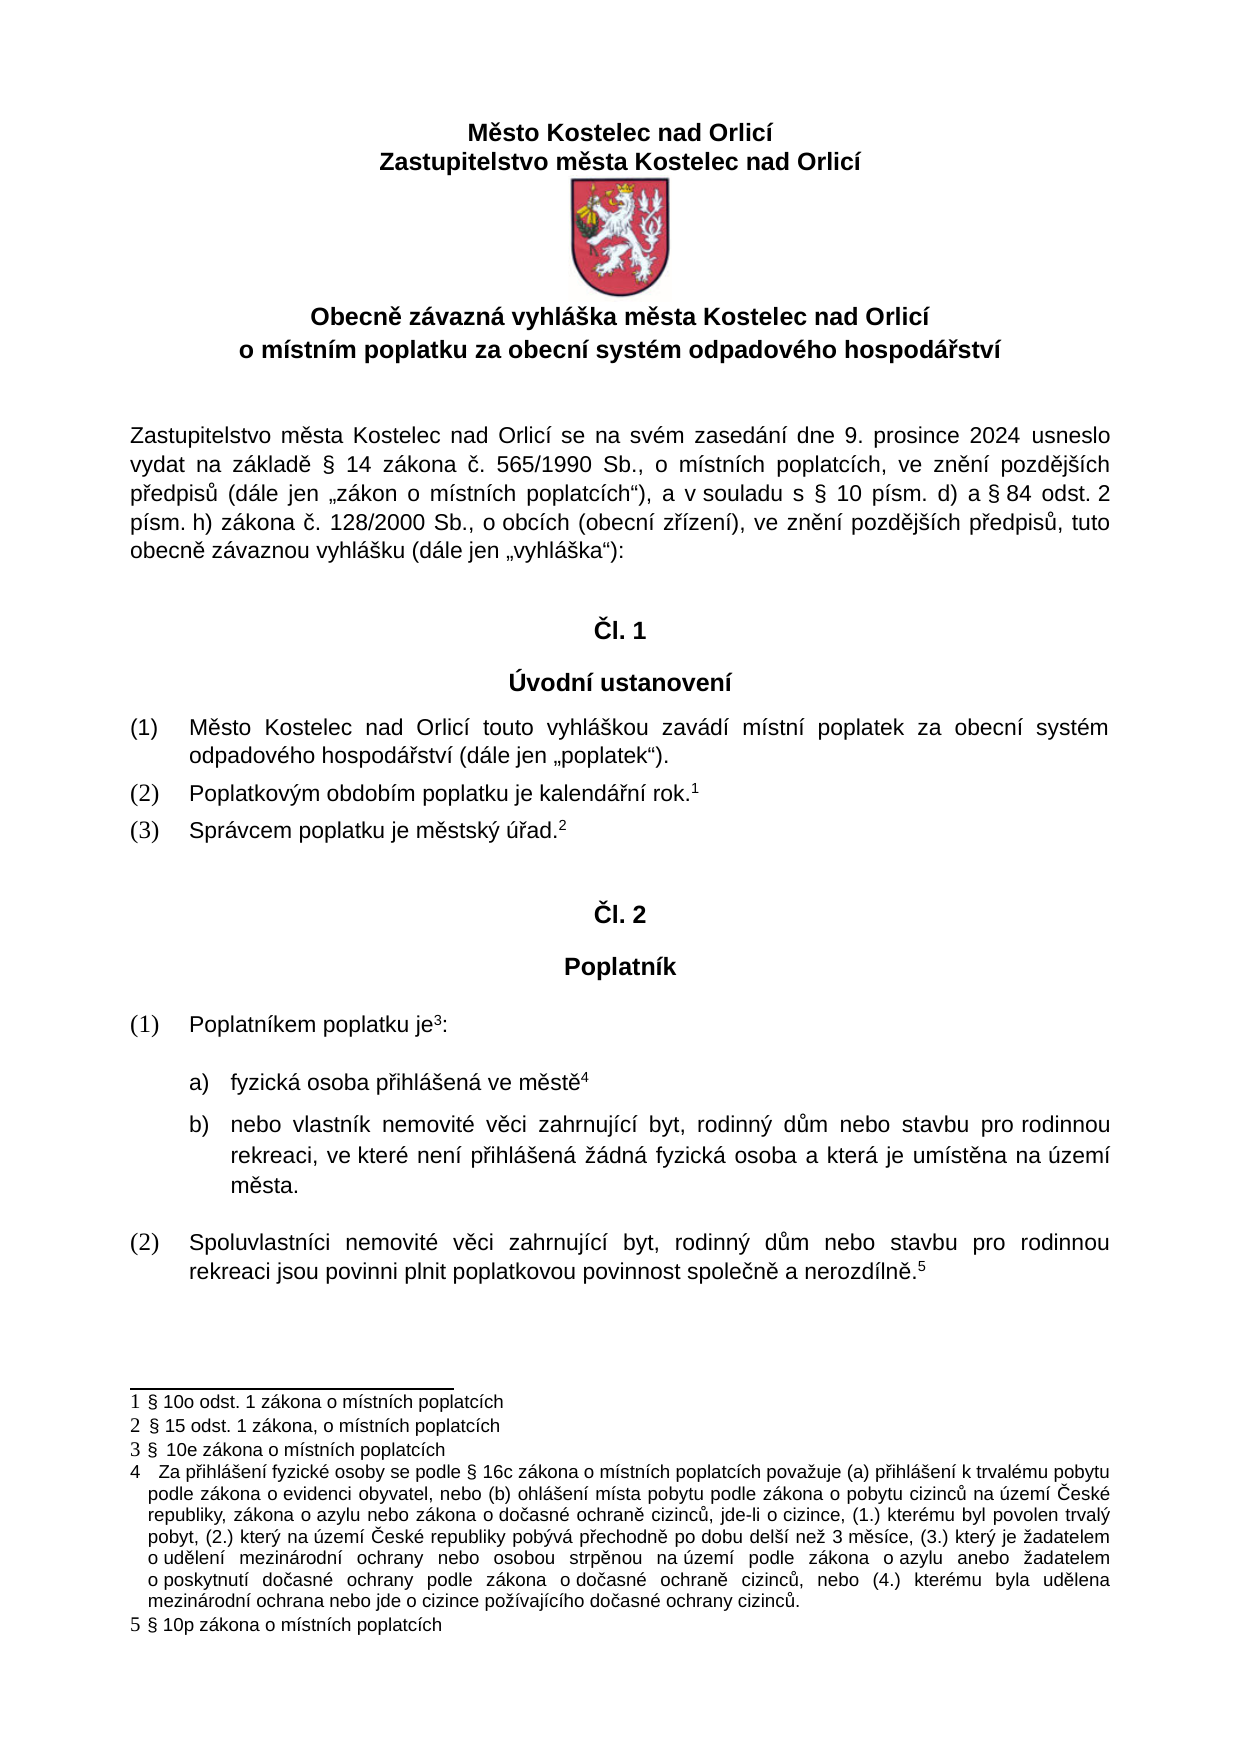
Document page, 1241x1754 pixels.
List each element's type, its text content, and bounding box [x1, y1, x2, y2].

text Obecně závazná vyhláška města Kostelec nad Orlicí [130, 302, 1110, 331]
list Město Kostelec nad Orlicí touto vyhláškou zavádí místní poplatek za obecní systém odpadového hospodářství (dále jen „poplatek“). [130, 713, 1110, 769]
text Úvodní ustanovení [130, 668, 1110, 697]
list Poplatníkem poplatku je: [130, 1009, 1110, 1038]
list § 15 odst. 1 zákona, o místních poplatcích [130, 1413, 1110, 1437]
text Zastupitelstvo města Kostelec nad Orlicí [130, 147, 1110, 176]
subtitle Zastupitelstvo města Kostelec nad Orlicí se na svém zasedání dne 9. prosince 2024 usneslo vydat na základě § 14 zákona č. 565/1990 Sb., o místních poplatcích, ve znění pozdějších předpisů (dále jen „zákon o místních poplatcích“), a v souladu s § 10 písm. d) a § 84 odst. 2 písm. h) zákona č. 128/2000 Sb., o obcích (obecní zřízení), ve znění pozdějších předpisů, tuto obecně závaznou vyhlášku (dále jen „vyhláška“): [130, 422, 1110, 564]
text Čl. 1 [130, 616, 1110, 645]
list Za přihlášení fyzické osoby se podle § 16c zákona o místních poplatcích považuje (a) přihlášení k trvalému pobytu podle zákona o evidenci obyvatel, nebo (b) ohlášení místa pobytu podle zákona o pobytu cizinců na území České republiky, zákona o azylu nebo zákona o dočasné ochraně cizinců, jde-li o cizince, (1.) kterému byl povolen trvalý pobyt, (2.) který na území České republiky pobývá přechodně po dobu delší než 3 měsíce, (3.) který je žadatelem o udělení mezinárodní ochrany nebo osobou strpěnou na území podle zákona o azylu anebo žadatelem o poskytnutí dočasné ochrany podle zákona o dočasné ochraně cizinců, nebo (4.) kterému byla udělena mezinárodní ochrana nebo jde o cizince požívajícího dočasné ochrany cizinců. [130, 1461, 1110, 1612]
list fyzická osoba přihlášená ve městě [189, 1069, 1110, 1095]
list Poplatkovým obdobím poplatku je kalendářní rok. [130, 778, 1110, 806]
text Město Kostelec nad Orlicí [130, 118, 1110, 147]
list § 10o odst. 1 zákona o místních poplatcích [130, 1389, 1110, 1413]
text Čl. 2 [130, 900, 1110, 929]
text o místním poplatku za obecní systém odpadového hospodářství [130, 335, 1110, 364]
list § 10e zákona o místních poplatcích [130, 1437, 1110, 1461]
list Spoluvlastníci nemovité věci zahrnující byt, rodinný dům nebo stavbu pro rodinnou rekreaci jsou povinni plnit poplatkovou povinnost společně a nerozdílně. [130, 1227, 1110, 1285]
list § 10p zákona o místních poplatcích [130, 1612, 1110, 1636]
list nebo vlastník nemovité věci zahrnující byt, rodinný dům nebo stavbu pro rodinnou rekreaci, ve které není přihlášená žádná fyzická osoba a která je umístěna na území města. [189, 1111, 1110, 1198]
list Správcem poplatku je městský úřad. [130, 815, 1110, 844]
text Poplatník [130, 952, 1110, 980]
